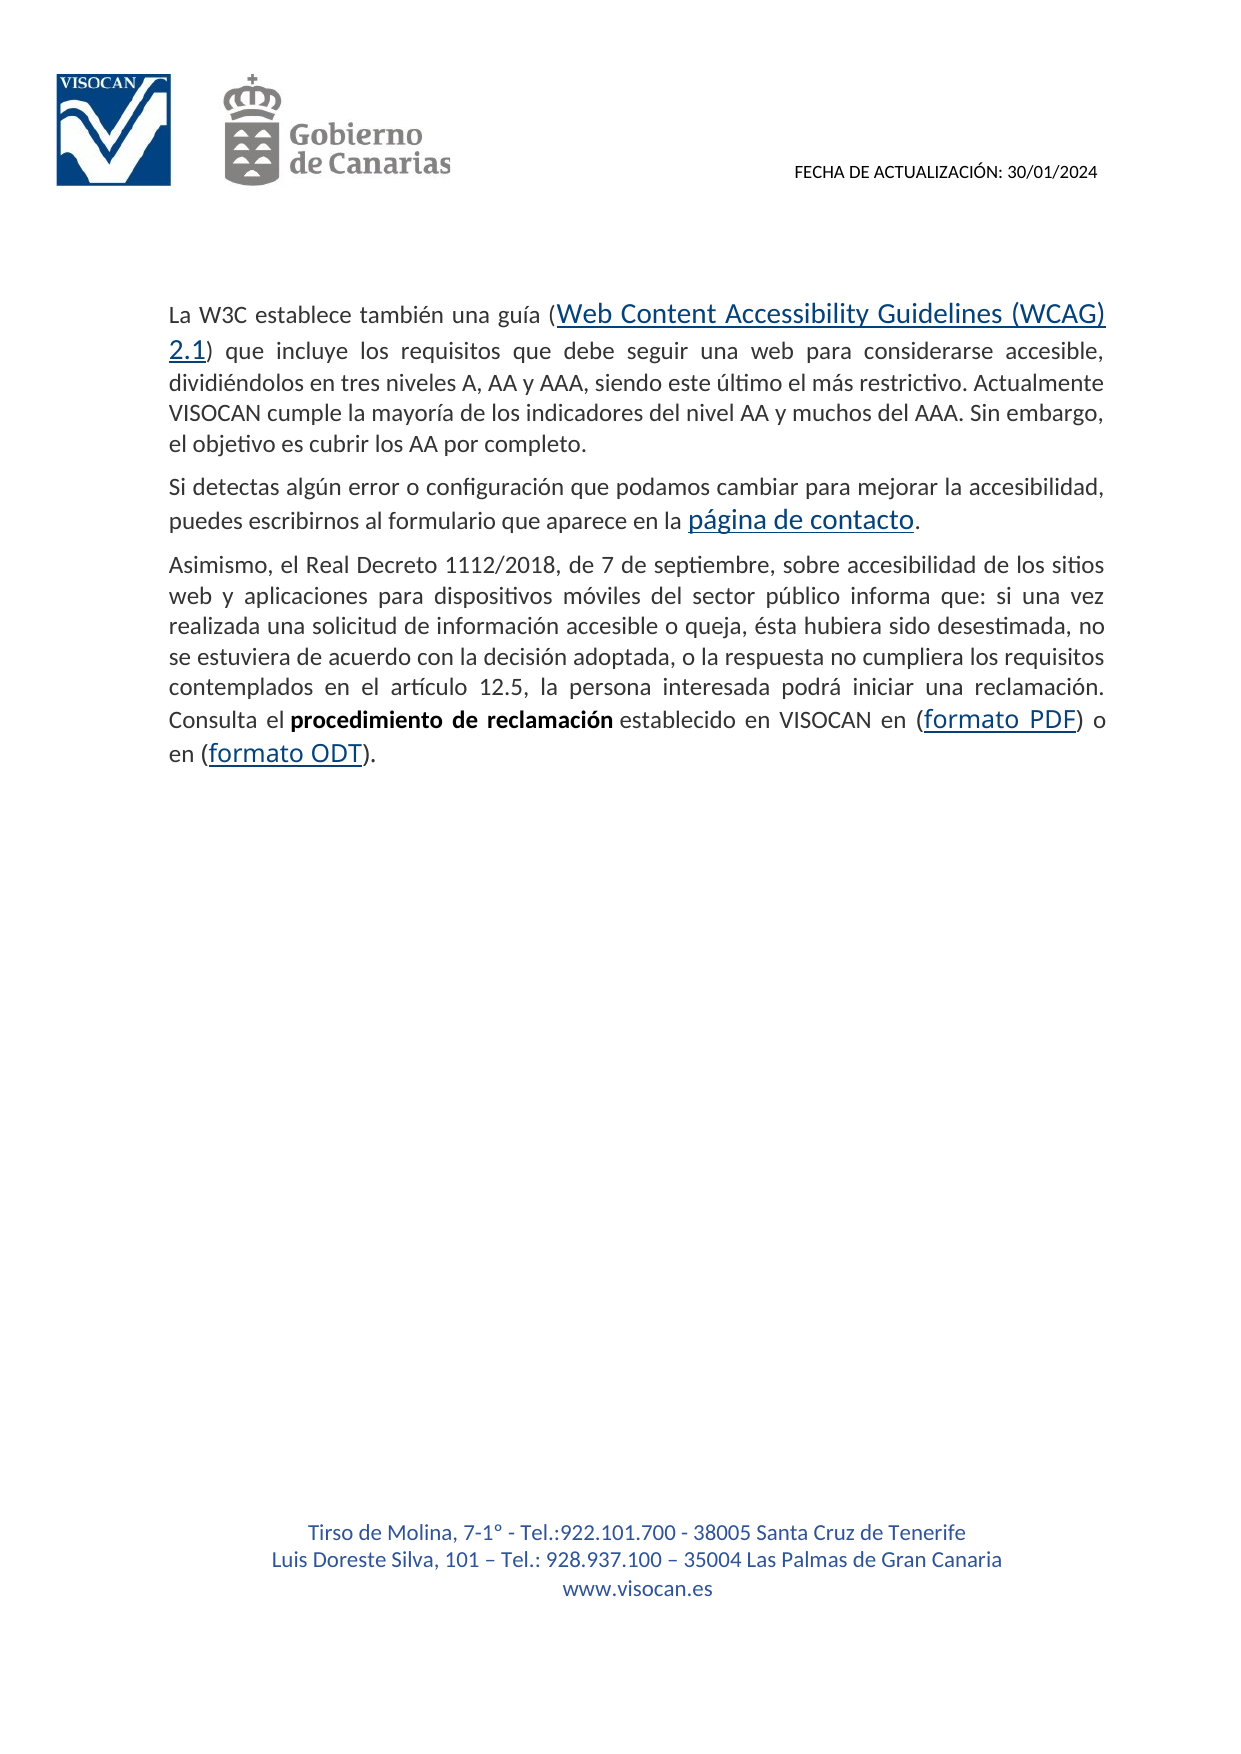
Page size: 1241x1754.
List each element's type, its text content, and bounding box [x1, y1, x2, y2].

text Si detectas algún error o configuración que podamos cambiar para mejorar la accesibilidad, puedes escribirnos al formulario que aparece en la página de contacto. [169, 471, 1106, 537]
text La W3C establece también una guía (Web Content Accessibility Guidelines (WCAG) 2.1) que incluye los requisitos que debe seguir una web para considerarse accesible, dividiéndolos en tres niveles A, AA y AAA, siendo este último el más restrictivo. Actualmente VISOCAN cumple la mayoría de los indicadores del nivel AA y muchos del AAA. Sin embargo, el objetivo es cubrir los AA por completo. [169, 295, 1106, 458]
text Asimismo, el Real Decreto 1112/2018, de 7 de septiembre, sobre accesibilidad de los sitios web y aplicaciones para dispositivos móviles del sector público informa que: si una vez realizada una solicitud de información accesible o queja, ésta hubiera sido desestimada, no se estuviera de acuerdo con la decisión adoptada, o la respuesta no cumpliera los requisitos contemplados en el artículo 12.5, la persona interesada podrá iniciar una reclamación. Consulta el procedimiento de reclamación establecido en VISOCAN en (formato PDF) o en (formato ODT). [169, 549, 1106, 770]
